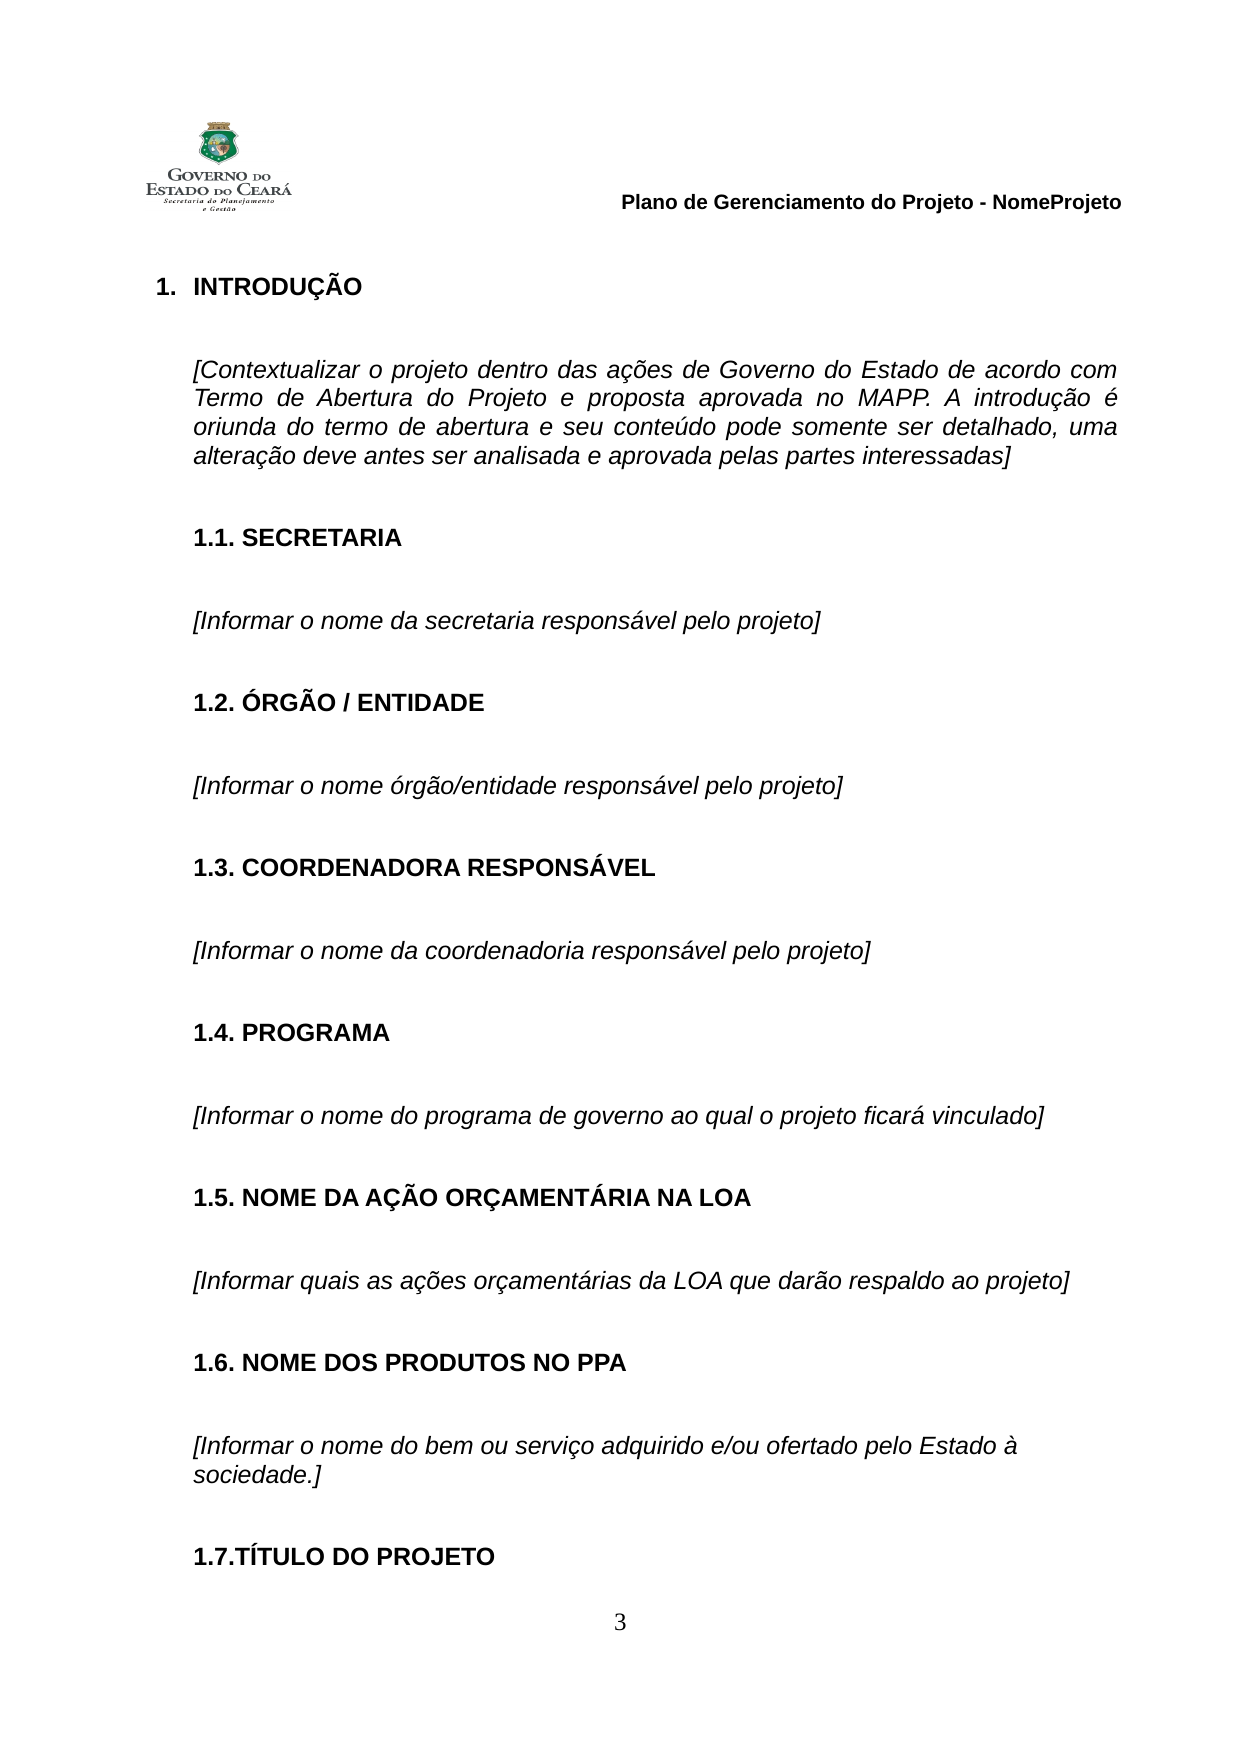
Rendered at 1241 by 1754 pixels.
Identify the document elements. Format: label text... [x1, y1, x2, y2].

list 1.5. NOME DA AÇÃO ORÇAMENTÁRIA NA LOA [156, 1183, 1122, 1212]
list 1.7.TÍTULO DO PROJETO [156, 1542, 1122, 1571]
list [Informar o nome do bem ou serviço adquirido e/ou ofertado pelo Estado à sociedade.] [156, 1431, 1122, 1488]
list 1.2. ÓRGÃO / ENTIDADE [156, 688, 1122, 717]
list INTRODUÇÃO [156, 272, 1122, 301]
list [Informar o nome do programa de governo ao qual o projeto ficará vinculado] [156, 1101, 1122, 1130]
list [Contextualizar o projeto dentro das ações de Governo do Estado de acordo com Termo de Abertura do Projeto e proposta aprovada no MAPP. A introdução é oriunda do termo de abertura e seu conteúdo pode somente ser detalhado, uma alteração deve antes ser analisada e aprovada pelas partes interessadas] [156, 355, 1122, 470]
picture [145, 122, 292, 211]
list 1.1. SECRETARIA [156, 523, 1122, 552]
list [Informar o nome órgão/entidade responsável pelo projeto] [156, 771, 1122, 800]
list [Informar o nome da coordenadoria responsável pelo projeto] [156, 936, 1122, 965]
list 1.6. NOME DOS PRODUTOS NO PPA [156, 1348, 1122, 1377]
list [Informar o nome da secretaria responsável pelo projeto] [156, 606, 1122, 635]
list 1.4. PROGRAMA [156, 1018, 1122, 1047]
list [Informar quais as ações orçamentárias da LOA que darão respaldo ao projeto] [156, 1266, 1122, 1295]
list 1.3. COORDENADORA RESPONSÁVEL [156, 853, 1122, 882]
